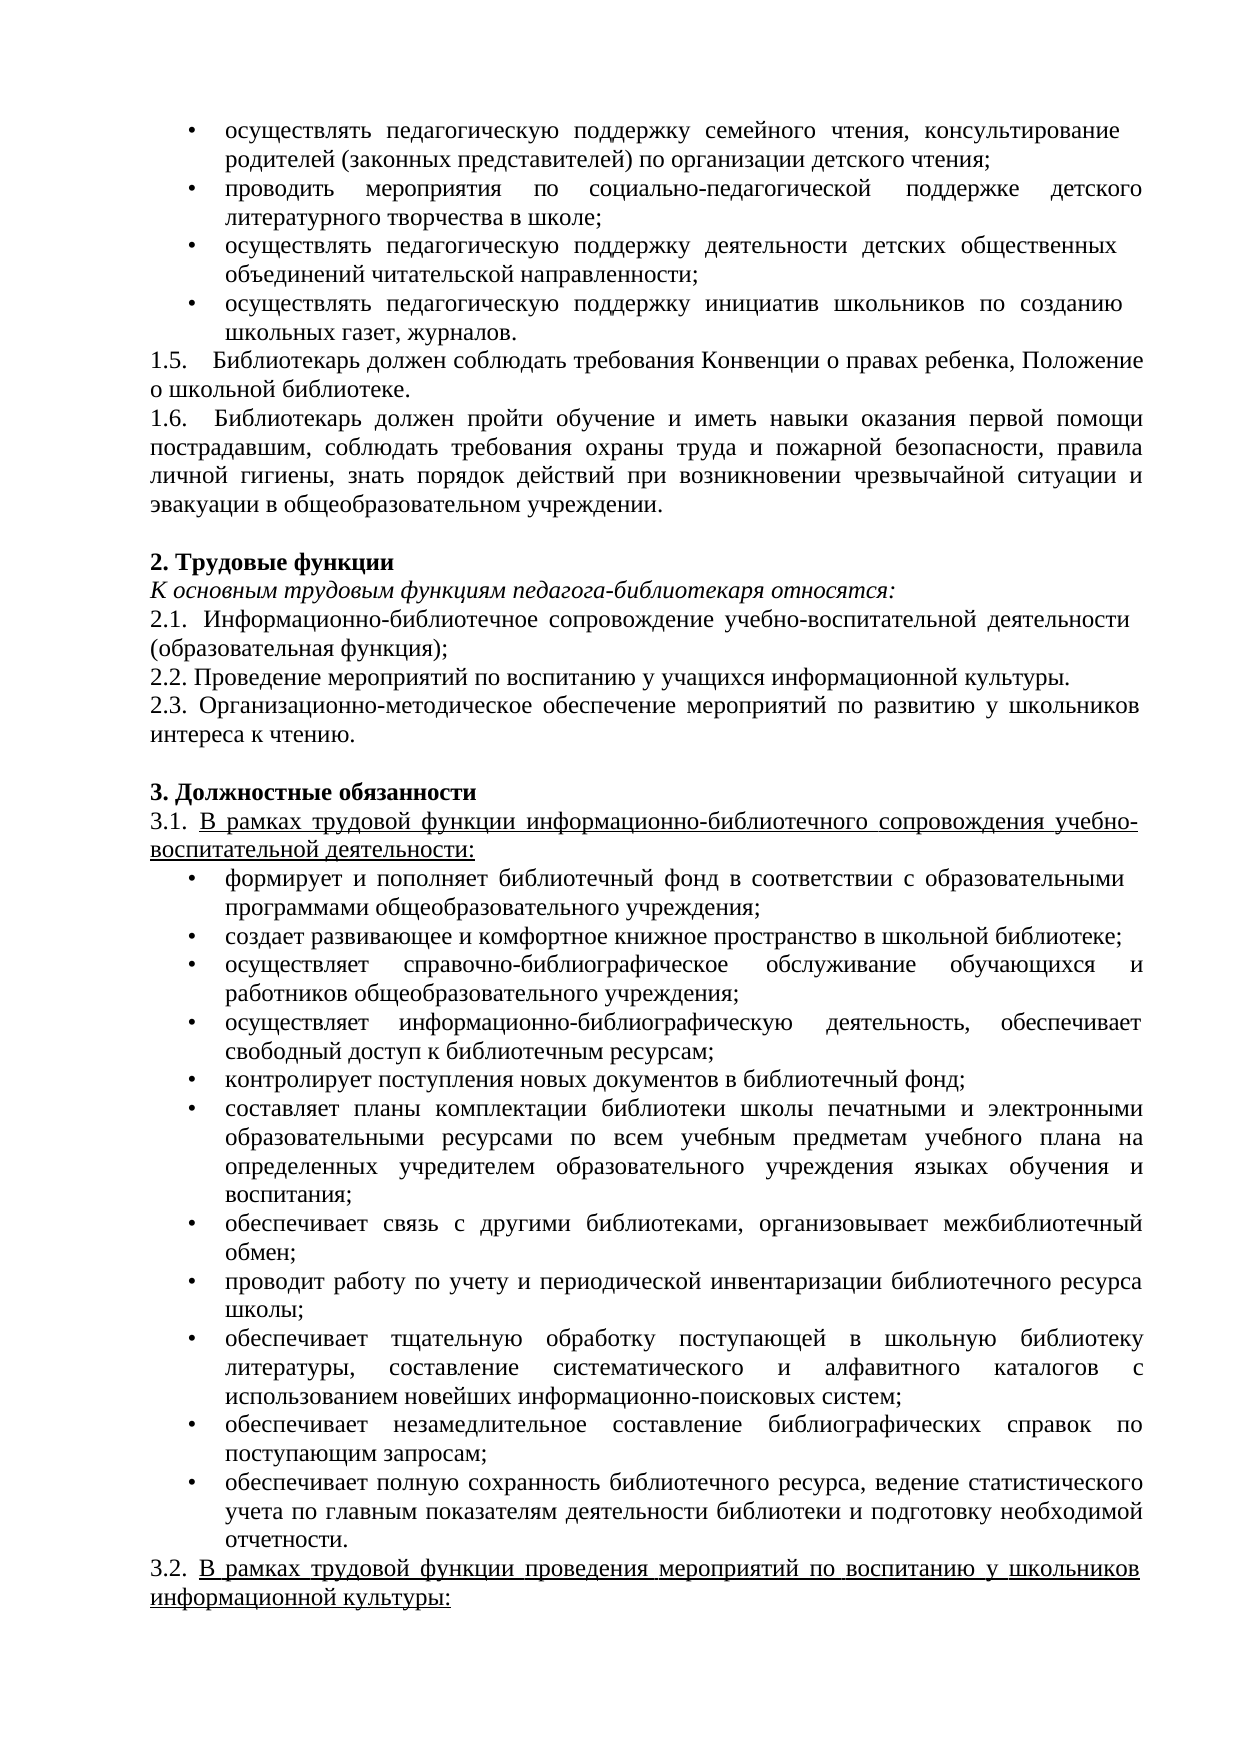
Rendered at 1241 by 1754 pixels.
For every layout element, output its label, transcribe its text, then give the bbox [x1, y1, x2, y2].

list Проведение мероприятий по воспитанию у учащихся информационной культуры. [150, 662, 1155, 691]
subtitle Должностные обязанности [150, 777, 1155, 806]
list осуществляет справочно-библиографическое обслуживание обучающихся и работников общеобразовательного учреждения; [187, 949, 1143, 1007]
list составляет планы комплектации библиотеки школы печатными и электронными образовательными ресурсами по всем учебным предметам учебного плана на определенных учредителем образовательного учреждения языках обучения и воспитания; [187, 1093, 1144, 1208]
list обеспечивает тщательную обработку поступающей в школьную библиотеку литературы, составление систематического и алфавитного каталогов с использованием новейших информационно-поисковых систем; [187, 1323, 1144, 1409]
list проводить мероприятия по социально-педагогической поддержке детского литературного творчества в школе; [187, 173, 1144, 230]
list В рамках трудовой функции проведения мероприятий по воспитанию у школьников информационной культуры: [150, 1553, 1144, 1611]
list обеспечивает полную сохранность библиотечного ресурса, ведение статистического учета по главным показателям деятельности библиотеки и подготовку необходимой отчетности. [187, 1467, 1144, 1553]
list Организационно-методическое обеспечение мероприятий по развитию у школьников интереса к чтению. [150, 691, 1144, 748]
list контролирует поступления новых документов в библиотечный фонд; [187, 1064, 1155, 1093]
list осуществлять педагогическую поддержку семейного чтения, консультирование родителей (законных представителей) по организации детского чтения; [187, 115, 1143, 173]
list Информационно-библиотечное сопровождение учебно-воспитательной деятельности (образовательная функция); [150, 604, 1144, 662]
list обеспечивает незамедлительное составление библиографических справок по поступающим запросам; [187, 1409, 1143, 1467]
list создает развивающее и комфортное книжное пространство в школьной библиотеке; [187, 921, 1155, 949]
list осуществляет информационно-библиографическую деятельность, обеспечивает свободный доступ к библиотечным ресурсам; [187, 1007, 1143, 1064]
list Библиотекарь должен соблюдать требования Конвенции о правах ребенка, Положение о школьной библиотеке. [150, 346, 1144, 403]
list осуществлять педагогическую поддержку инициатив школьников по созданию школьных газет, журналов. [187, 288, 1144, 345]
text К основным трудовым функциям педагога-библиотекаря относятся: [150, 576, 1155, 604]
list обеспечивает связь с другими библиотеками, организовывает межбиблиотечный обмен; [187, 1208, 1144, 1266]
list Библиотекарь должен пройти обучение и иметь навыки оказания первой помощи пострадавшим, соблюдать требования охраны труда и пожарной безопасности, правила личной гигиены, знать порядок действий при возникновении чрезвычайной ситуации и эвакуации в общеобразовательном учреждении. [150, 403, 1144, 518]
list осуществлять педагогическую поддержку деятельности детских общественных объединений читательской направленности; [187, 230, 1143, 288]
list проводит работу по учету и периодической инвентаризации библиотечного ресурса школы; [187, 1266, 1143, 1323]
list формирует и пополняет библиотечный фонд в соответствии с образовательными программами общеобразовательного учреждения; [187, 863, 1143, 921]
subtitle Трудовые функции [150, 547, 1155, 576]
list В рамках трудовой функции информационно-библиотечного сопровождения учебно- воспитательной деятельности: [150, 806, 1144, 863]
